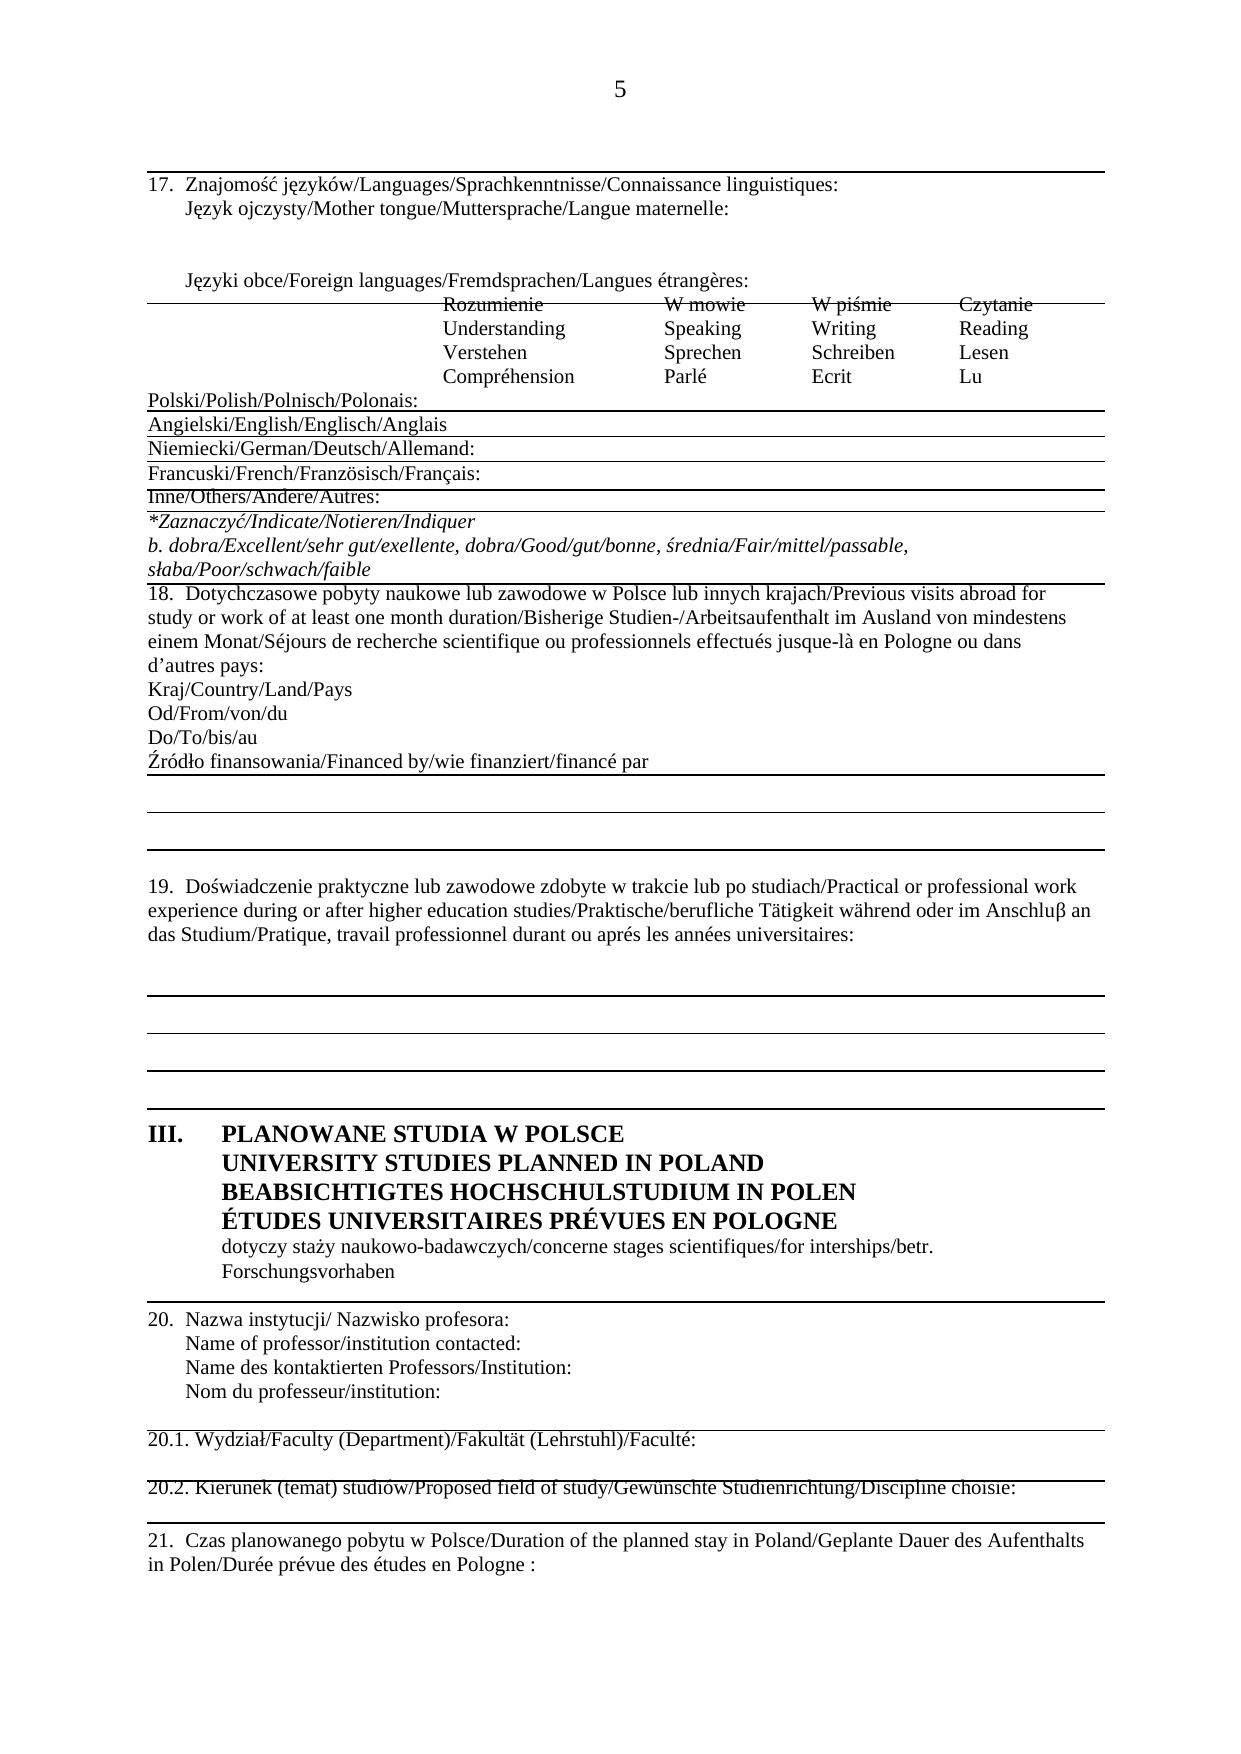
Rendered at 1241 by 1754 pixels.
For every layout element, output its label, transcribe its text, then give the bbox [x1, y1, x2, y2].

text 20.1. Wydział/Faculty (Department)/Fakultät (Lehrstuhl)/Faculté: [148, 1431, 1093, 1451]
text Compréhension Parlé Ecrit Lu [148, 364, 1093, 388]
text 20. Nazwa instytucji/ Nazwisko profesora: [148, 1307, 1093, 1331]
text Język ojczysty/Mother tongue/Muttersprache/Langue maternelle: [148, 196, 1093, 220]
text *Zaznaczyć/Indicate/Notieren/Indiquer [148, 512, 1093, 533]
text Verstehen Sprechen Schreiben Lesen [148, 340, 1093, 364]
text UNIVERSITY STUDIES PLANNED IN Poland [148, 1148, 1093, 1177]
text b. dobra/Excellent/sehr gut/exellente, dobra/Good/gut/bonne, średnia/Fair/mittel/passable, słaba/Poor/schwach/faible [148, 533, 1093, 581]
text 18. Dotychczasowe pobyty naukowe lub zawodowe w Polsce lub innych krajach/Previous visits abroad for study or work of at least one month duration/Bisherige Studien-/Arbeitsaufenthalt im Ausland von mindestens einem Monat/Séjours de recherche scientifique ou professionnels effectués jusque-là en Pologne ou dans d’autres pays: [148, 585, 1093, 677]
text Kraj/Country/Land/Pays [148, 677, 1093, 701]
text Rozumienie W mowie W piśmie Czytanie [148, 292, 1093, 303]
text Francuski/French/Französisch/Français: [148, 462, 1093, 484]
text Do/To/bis/au [148, 725, 1093, 749]
text dotyczy staży naukowo-badawczych/concerne stages scientifiques/for interships/betr. Forschungsvorhaben [148, 1234, 1093, 1283]
text Od/From/von/du [148, 701, 1093, 725]
text 17. Znajomość języków/Languages/Sprachkenntnisse/Connaissance linguistiques: [148, 173, 1093, 196]
text Niemiecki/German/Deutsch/Allemand: [148, 437, 1093, 460]
text Name of professor/institution contacted: [148, 1331, 1093, 1355]
text ÉTUDES UNIVERSITAIRES PRÉVUES EN POLOGNE [148, 1206, 1093, 1234]
text Name des kontaktierten Professors/Institution: [148, 1355, 1093, 1379]
text Understanding Speaking Writing Reading [148, 316, 1093, 340]
text III. PLANOWANE STUDIA W POLSCE [148, 1119, 1093, 1148]
text 19. Doświadczenie praktyczne lub zawodowe zdobyte w trakcie lub po studiach/Practical or professional work experience during or after higher education studies/Praktische/berufliche Tätigkeit während oder im Anschluβ an das Studium/Pratique, travail professionnel durant ou aprés les années universitaires: [148, 874, 1093, 946]
text 21. Czas planowanego pobytu w Polsce/Duration of the planned stay in Poland/Geplante Dauer des Aufenthalts in Polen/Durée prévue des études en Pologne : [148, 1528, 1093, 1576]
text Angielski/English/Englisch/Anglais [148, 412, 1093, 436]
text Nom du professeur/institution: [148, 1379, 1093, 1403]
text 20.2. Kierunek (temat) studiów/Proposed field of study/Gewünschte Studienrichtung/Discipline choisie: [148, 1482, 1093, 1499]
text [148, 1475, 1093, 1480]
text Języki obce/Foreign languages/Fremdsprachen/Langues étrangères: [148, 268, 1093, 292]
text Rozumienie W mowie W piśmie Czytanie [148, 304, 1093, 316]
text Inne/Others/Andere/Autres: [148, 491, 1093, 508]
text Polski/Polish/Polnisch/Polonais: [148, 388, 1093, 410]
text BEABSICHTIGTES HOCHSCHULSTUDIUM IN POLEN [148, 1177, 1093, 1206]
text [148, 484, 1093, 489]
text Źródło finansowania/Financed by/wie finanziert/financé par [148, 749, 1093, 773]
